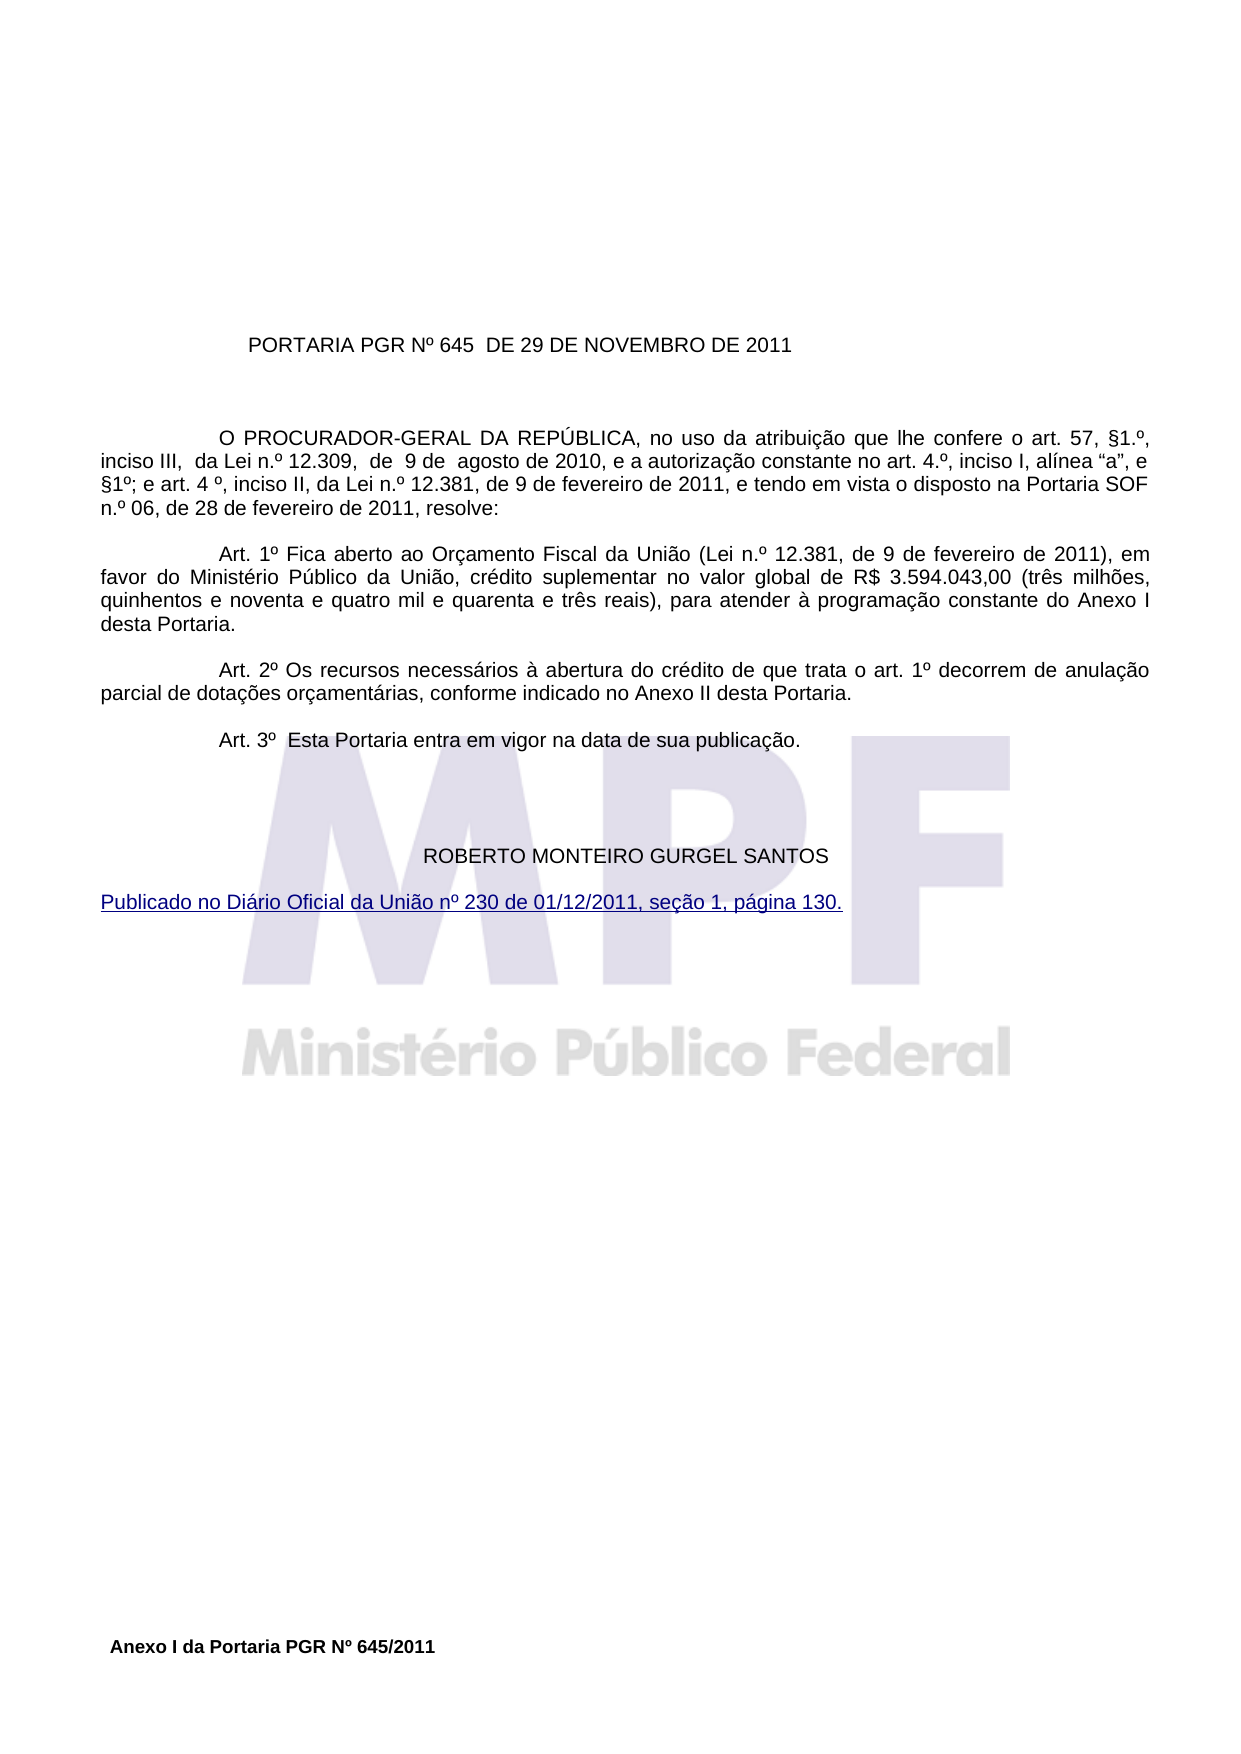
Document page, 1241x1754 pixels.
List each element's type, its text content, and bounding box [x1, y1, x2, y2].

text O PROCURADOR-GERAL DA REPÚBLICA, no uso da atribuição que lhe confere o art. 57, §1.º, inciso III, da Lei n.º 12.309, de 9 de agosto de 2010, e a autorização constante no art. 4.º, inciso I, alínea “a”, e §1º; e art. 4 º, inciso II, da Lei n.º 12.381, de 9 de fevereiro de 2011, e tendo em vista o disposto na Portaria SOF n.º 06, de 28 de fevereiro de 2011, resolve: [100, 426, 1151, 519]
table_header Anexo I da Portaria PGR Nº 645/2011 [100, 1631, 1151, 1663]
text Publicado no Diário Oficial da União nº 230 de 01/12/2011, seção 1, página 130. [100, 891, 1151, 914]
text PORTARIA PGR Nº 645 DE 29 DE NOVEMBRO DE 2011 [248, 333, 1151, 357]
picture [242, 752, 1010, 844]
picture [242, 868, 1010, 891]
text Art. 1º Fica aberto ao Orçamento Fiscal da União (Lei n.º 12.381, de 9 de fevereiro de 2011), em favor do Ministério Público da União, crédito suplementar no valor global de R$ 3.594.043,00 (três milhões, quinhentos e noventa e quatro mil e quarenta e três reais), para atender à programação constante do Anexo I desta Portaria. [100, 543, 1151, 636]
text Art. 3º Esta Portaria entra em vigor na data de sua publicação. [100, 728, 1151, 752]
picture [242, 914, 1010, 1076]
subtitle ROBERTO MONTEIRO GURGEL SANTOS [100, 844, 1151, 868]
text Art. 2º Os recursos necessários à abertura do crédito de que trata o art. 1º decorrem de anulação parcial de dotações orçamentárias, conforme indicado no Anexo II desta Portaria. [100, 659, 1151, 705]
